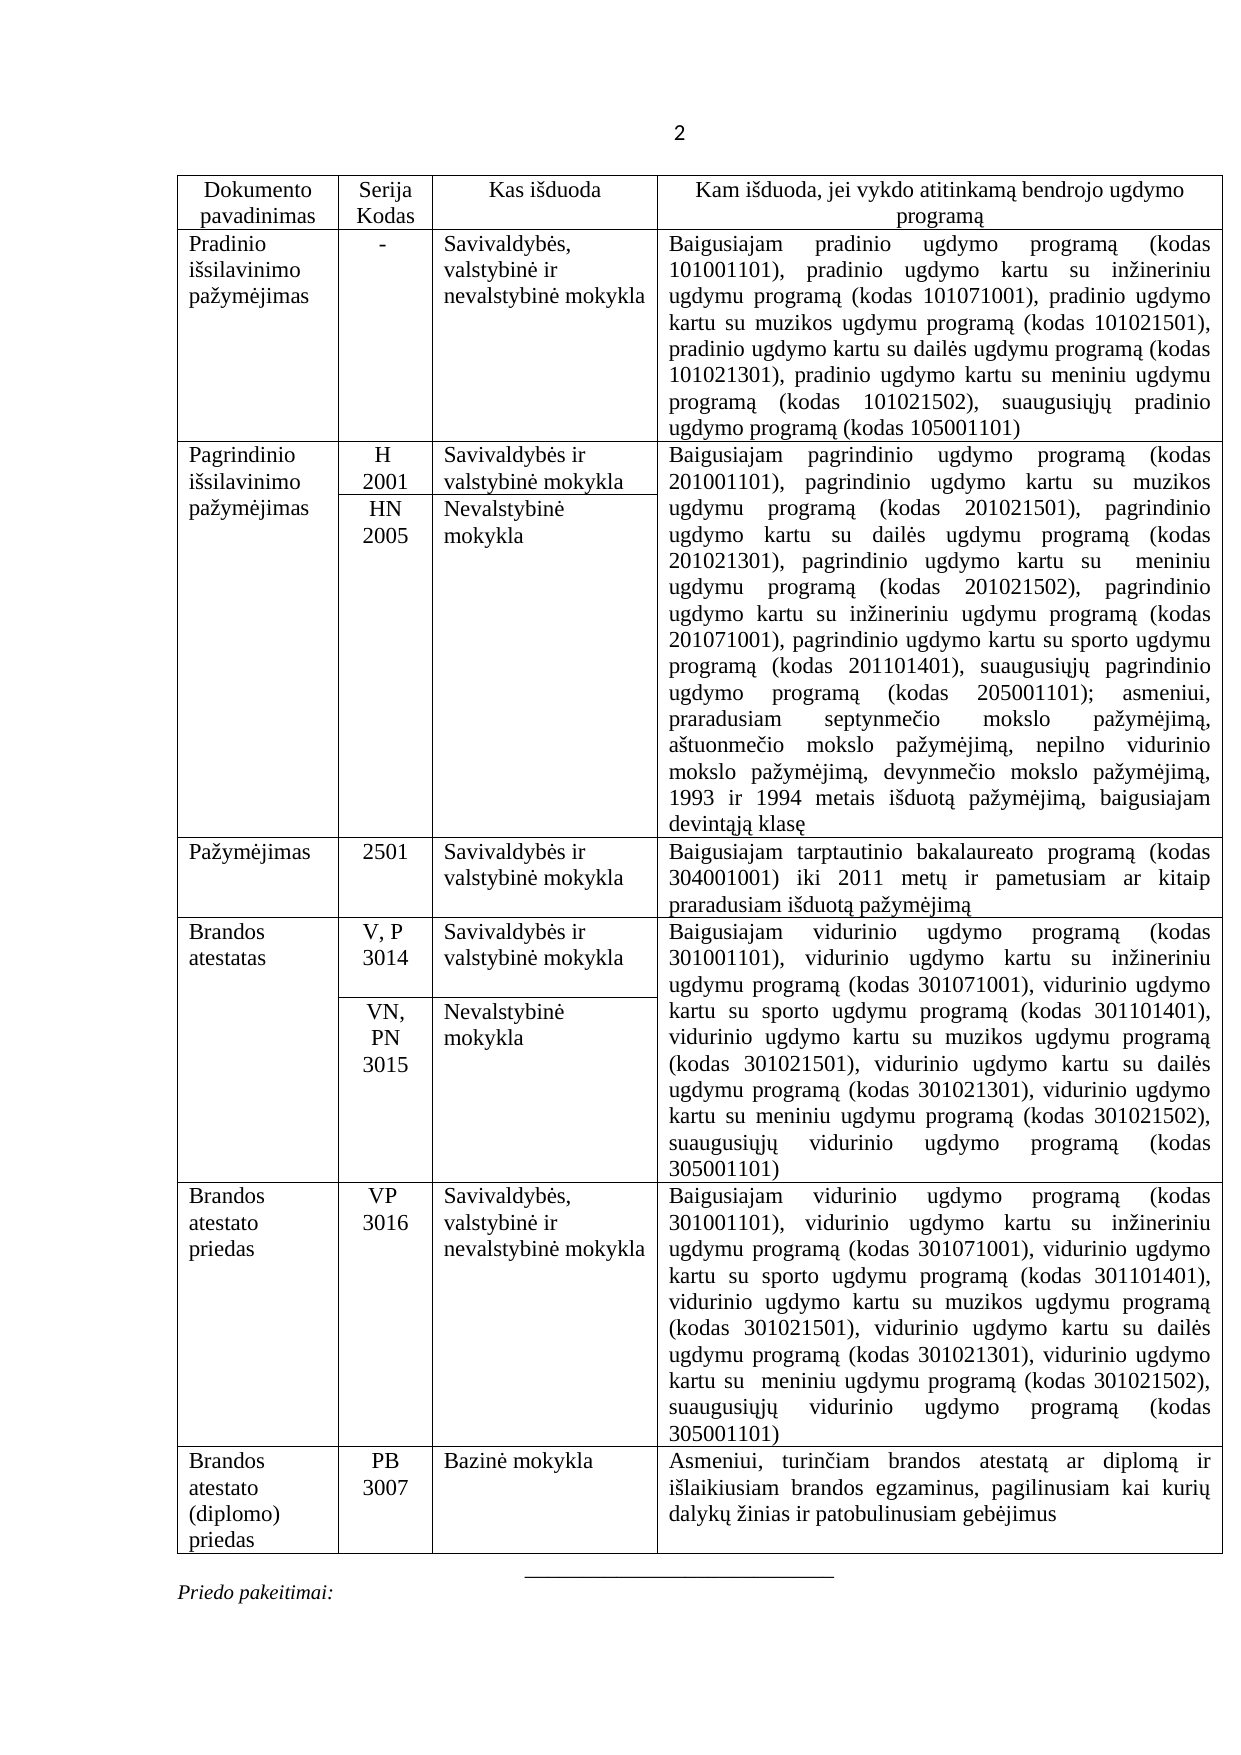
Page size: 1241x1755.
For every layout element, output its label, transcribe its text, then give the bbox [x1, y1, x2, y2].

table_cell - [339, 230, 432, 441]
table_header Dokumento pavadinimas [178, 176, 338, 229]
table_header Kas išduoda [433, 176, 657, 229]
table_cell Asmeniui, turinčiam brandos atestatą ar diplomą ir išlaikiusiam brandos egzaminus, pagilinusiam kai kurių dalykų žinias ir patobulinusiam gebėjimus [658, 1447, 1222, 1553]
table_cell Savivaldybės ir valstybinė mokykla [433, 838, 657, 917]
table_cell Nevalstybinė mokykla [433, 495, 657, 837]
table_cell Pagrindinio išsilavinimo pažymėjimas [178, 442, 338, 837]
table_cell Baigusiajam tarptautinio bakalaureato programą (kodas 304001001) iki 2011 metų ir pametusiam ar kitaip praradusiam išduotą pažymėjimą [658, 838, 1222, 917]
table_cell Baigusiajam vidurinio ugdymo programą (kodas 301001101), vidurinio ugdymo kartu su inžineriniu ugdymu programą (kodas 301071001), vidurinio ugdymo kartu su sporto ugdymu programą (kodas 301101401), vidurinio ugdymo kartu su muzikos ugdymu programą (kodas 301021501), vidurinio ugdymo kartu su dailės ugdymu programą (kodas 301021301), vidurinio ugdymo kartu su meniniu ugdymu programą (kodas 301021502), suaugusiųjų vidurinio ugdymo programą (kodas 305001101) [658, 1183, 1222, 1446]
table_cell PB 3007 [339, 1447, 432, 1553]
table_cell Brandos atestatas [178, 918, 338, 1182]
table_cell Nevalstybinė mokykla [433, 998, 657, 1182]
table_cell Savivaldybės, valstybinė ir nevalstybinė mokykla [433, 230, 657, 441]
text ___________________________ [177, 1554, 1181, 1580]
table_cell Pažymėjimas [178, 838, 338, 917]
table_cell VP 3016 [339, 1183, 432, 1446]
table_cell Bazinė mokykla [433, 1447, 657, 1553]
table_cell H 2001 [339, 442, 432, 494]
table_cell Savivaldybės ir valstybinė mokykla [433, 918, 657, 997]
table_cell Pradinio išsilavinimo pažymėjimas [178, 230, 338, 441]
table_cell HN 2005 [339, 495, 432, 837]
table_cell VN, PN 3015 [339, 998, 432, 1182]
table_cell Savivaldybės ir valstybinė mokykla [433, 442, 657, 494]
table_cell V, P 3014 [339, 918, 432, 997]
table_cell 2501 [339, 838, 432, 917]
table_cell Baigusiajam pagrindinio ugdymo programą (kodas 201001101), pagrindinio ugdymo kartu su muzikos ugdymu programą (kodas 201021501), pagrindinio ugdymo kartu su dailės ugdymu programą (kodas 201021301), pagrindinio ugdymo kartu su meniniu ugdymu programą (kodas 201021502), pagrindinio ugdymo kartu su inžineriniu ugdymu programą (kodas 201071001), pagrindinio ugdymo kartu su sporto ugdymu programą (kodas 201101401), suaugusiųjų pagrindinio ugdymo programą (kodas 205001101); asmeniui, praradusiam septynmečio mokslo pažymėjimą, aštuonmečio mokslo pažymėjimą, nepilno vidurinio mokslo pažymėjimą, devynmečio mokslo pažymėjimą, 1993 ir 1994 metais išduotą pažymėjimą, baigusiajam devintąją klasę [658, 442, 1222, 837]
table_header Serija Kodas [339, 176, 432, 229]
table_cell Savivaldybės, valstybinė ir nevalstybinė mokykla [433, 1183, 657, 1446]
table_cell Brandos atestato priedas [178, 1183, 338, 1446]
table_header Kam išduoda, jei vykdo atitinkamą bendrojo ugdymo programą [658, 176, 1222, 229]
table_cell Baigusiajam vidurinio ugdymo programą (kodas 301001101), vidurinio ugdymo kartu su inžineriniu ugdymu programą (kodas 301071001), vidurinio ugdymo kartu su sporto ugdymu programą (kodas 301101401), vidurinio ugdymo kartu su muzikos ugdymu programą (kodas 301021501), vidurinio ugdymo kartu su dailės ugdymu programą (kodas 301021301), vidurinio ugdymo kartu su meniniu ugdymu programą (kodas 301021502), suaugusiųjų vidurinio ugdymo programą (kodas 305001101) [658, 918, 1222, 1182]
text Priedo pakeitimai: [177, 1580, 1181, 1604]
table_cell Baigusiajam pradinio ugdymo programą (kodas 101001101), pradinio ugdymo kartu su inžineriniu ugdymu programą (kodas 101071001), pradinio ugdymo kartu su muzikos ugdymu programą (kodas 101021501), pradinio ugdymo kartu su dailės ugdymu programą (kodas 101021301), pradinio ugdymo kartu su meniniu ugdymu programą (kodas 101021502), suaugusiųjų pradinio ugdymo programą (kodas 105001101) [658, 230, 1222, 441]
table_cell Brandos atestato (diplomo) priedas [178, 1447, 338, 1553]
